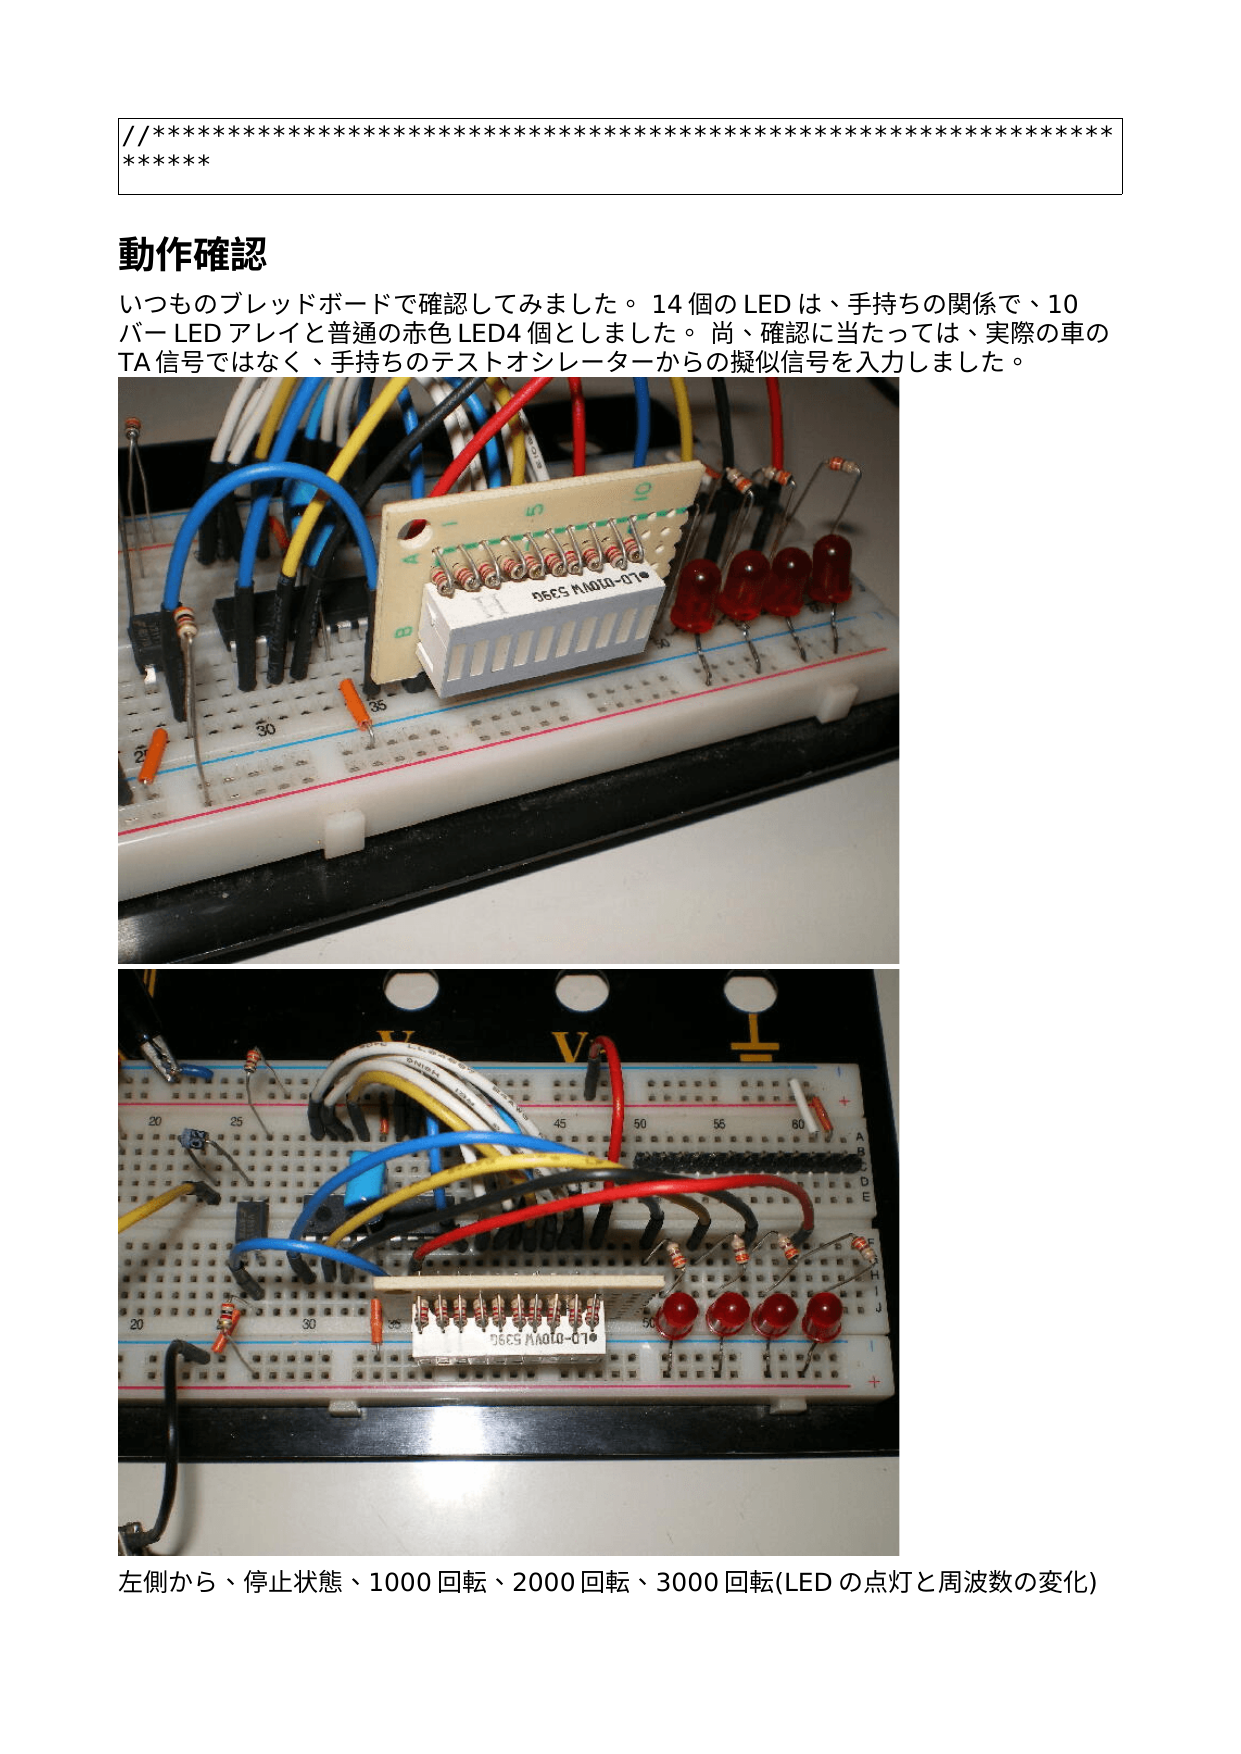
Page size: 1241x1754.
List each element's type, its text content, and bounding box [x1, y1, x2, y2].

picture [118, 969, 900, 1556]
text 左側から、停止状態、1000回転、2000回転、3000回転(LEDの点灯と周波数の変化) [118, 1568, 1122, 1597]
picture [118, 377, 900, 964]
subtitle 動作確認 [118, 234, 1122, 278]
table_header //********************************************************************** [119, 119, 1122, 194]
text いつものブレッドボードで確認してみました。 14個のLEDは、手持ちの関係で、10バーLEDアレイと普通の赤色LED4個としました。 尚、確認に当たっては、実際の車のTA信号ではなく、手持ちのテストオシレーターからの擬似信号を入力しました。 [118, 290, 1122, 1556]
